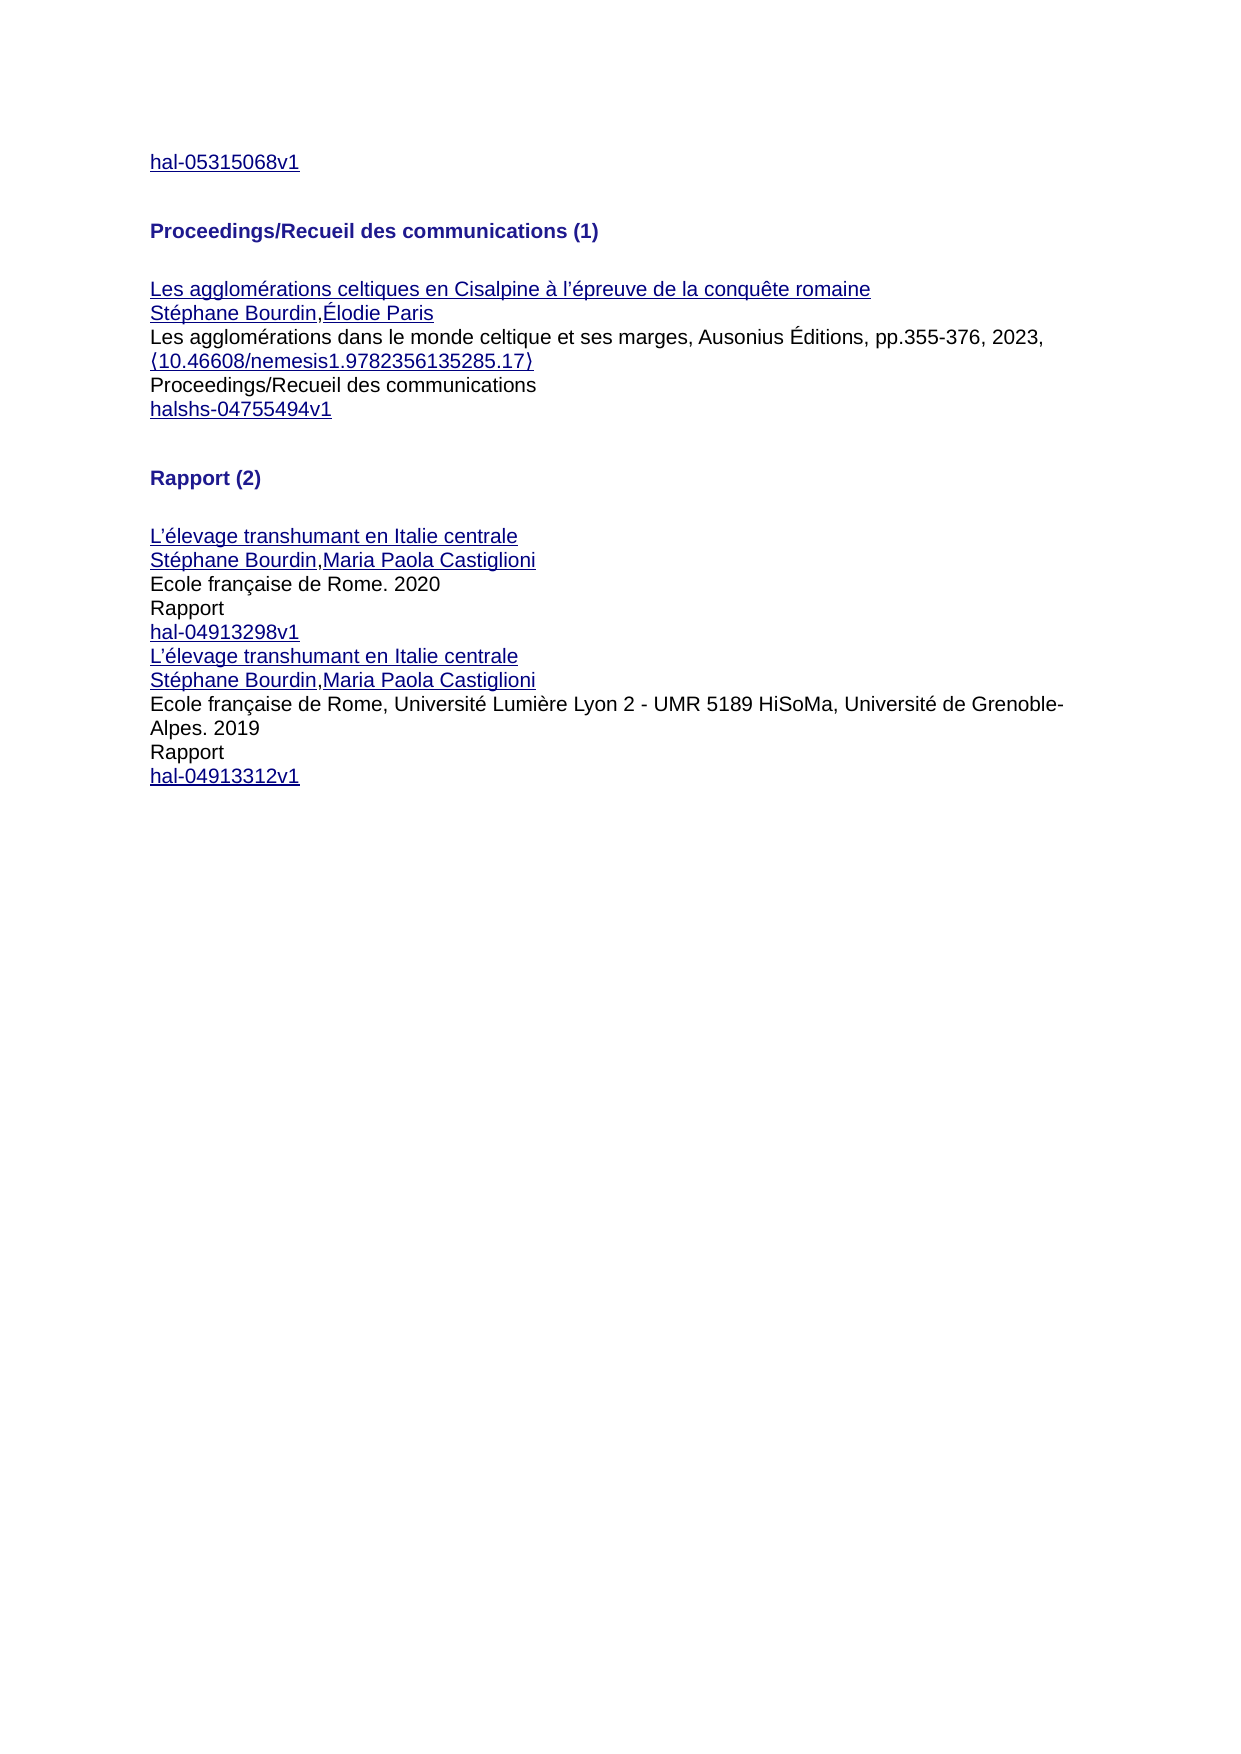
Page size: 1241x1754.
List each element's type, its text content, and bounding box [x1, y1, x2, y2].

subtitle Proceedings/Recueil des communications (1) [150, 219, 1090, 243]
table_header L’élevage transhumant en Italie centrale Stéphane Bourdin,Maria Paola Castiglioni Ecole française de Rome. 2020 Rapport hal-04913298v1 [150, 524, 1090, 644]
table_cell hal-05315068v1 [150, 150, 1090, 174]
table_cell L’élevage transhumant en Italie centrale Stéphane Bourdin,Maria Paola Castiglioni Ecole française de Rome, Université Lumière Lyon 2 - UMR 5189 HiSoMa, Université de Grenoble-Alpes. 2019 Rapport hal-04913312v1 [150, 644, 1090, 787]
table_header Les agglomérations celtiques en Cisalpine à l’épreuve de la conquête romaine Stéphane Bourdin,Élodie Paris Les agglomérations dans le monde celtique et ses marges, Ausonius Éditions, pp.355-376, 2023, ⟨10.46608/nemesis1.9782356135285.17⟩ Proceedings/Recueil des communications halshs-04755494v1 [150, 277, 1090, 421]
subtitle Rapport (2) [150, 466, 1090, 489]
